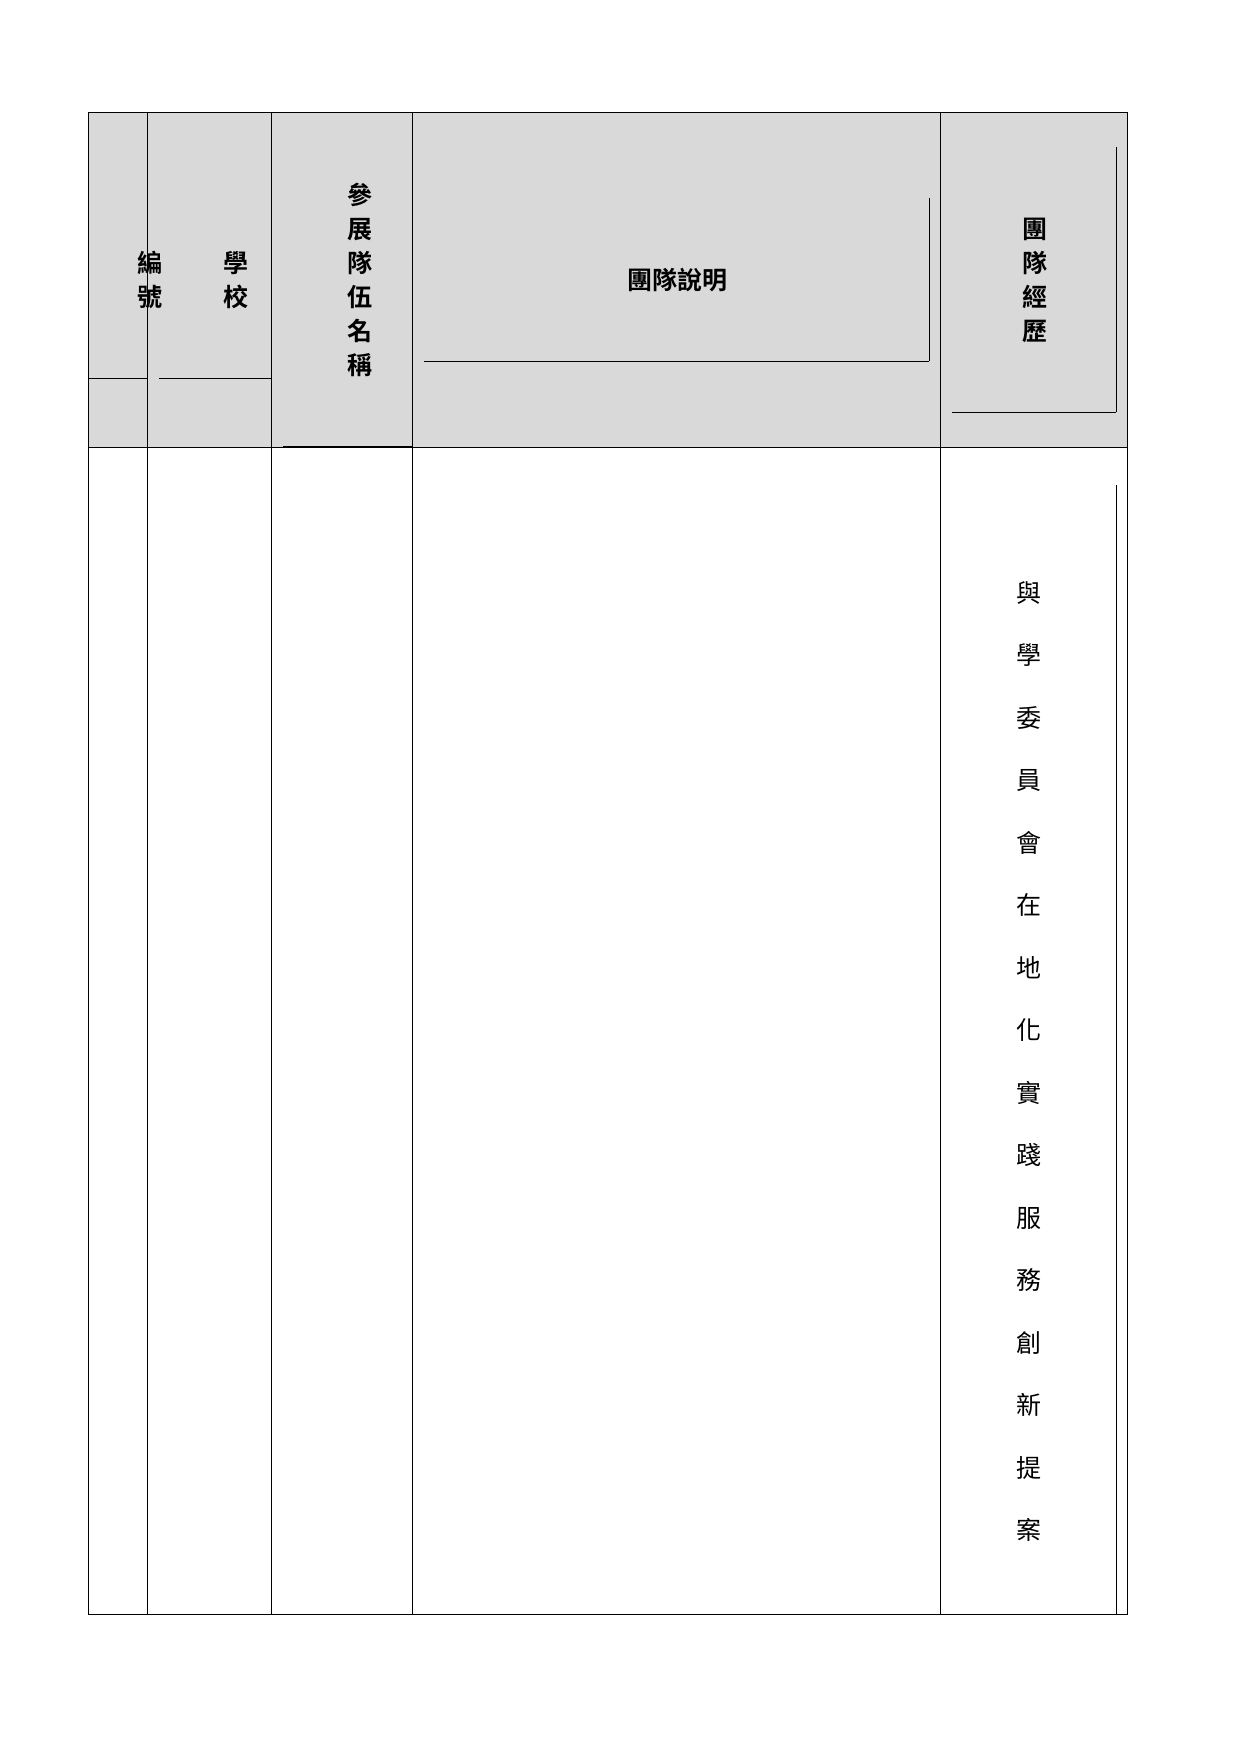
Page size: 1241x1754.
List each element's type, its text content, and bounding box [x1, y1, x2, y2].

table_header 學校 [148, 113, 271, 447]
table_header 參展隊伍名稱 [272, 113, 412, 447]
table_cell 3 [89, 448, 147, 1614]
table_cell 國立中興大學 [148, 448, 271, 1614]
table_header 團隊說明 [413, 113, 940, 447]
table_header 編號 [89, 379, 147, 447]
table_header 團隊經歷 [941, 113, 1127, 447]
table_cell [272, 448, 412, 1614]
table_header 編號 [89, 113, 147, 378]
table_cell [413, 448, 940, 1614]
table_cell 與學委員會在地化實踐服務創新提案 [941, 448, 1127, 1614]
